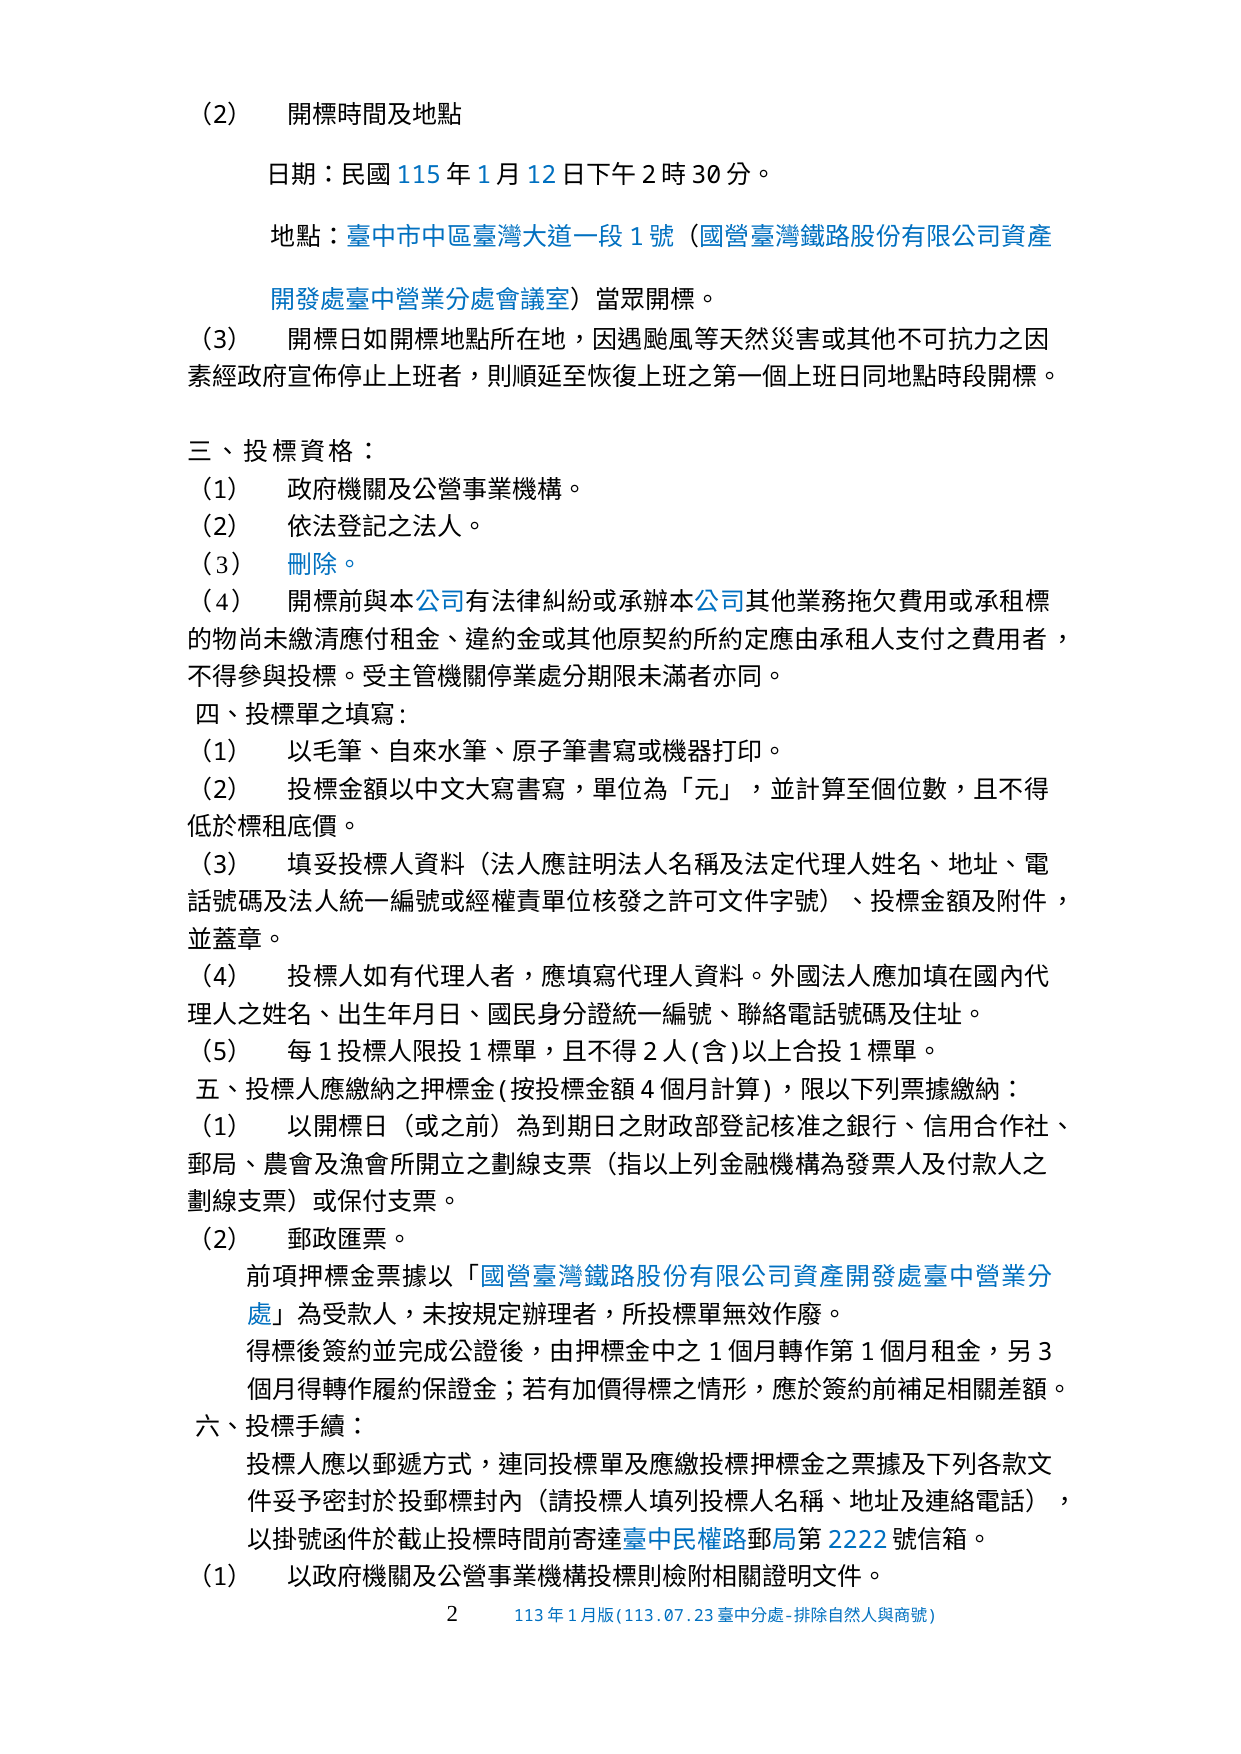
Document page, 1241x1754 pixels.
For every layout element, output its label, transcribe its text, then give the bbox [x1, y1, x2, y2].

text 六、投標手續： [195, 1406, 1053, 1443]
list 以政府機關及公營事業機構投標則檢附相關證明文件。 [187, 1556, 1051, 1593]
list 開標日如開標地點所在地，因遇颱風等天然災害或其他不可抗力之因素經政府宣佈停止上班者，則順延至恢復上班之第一個上班日同地點時段開標。 [187, 318, 1051, 393]
list 開標前與本公司有法律糾紛或承辦本公司其他業務拖欠費用或承租標的物尚未繳清應付租金、違約金或其他原契約所約定應由承租人支付之費用者，不得參與投標。受主管機關停業處分期限未滿者亦同。 [187, 581, 1051, 693]
text 五、投標人應繳納之押標金(按投標金額4個月計算)，限以下列票據繳納： [195, 1068, 1053, 1106]
list 政府機關及公營事業機構。 [187, 468, 1051, 506]
text 投標人應以郵遞方式，連同投標單及應繳投標押標金之票據及下列各款文件妥予密封於投郵標封內（請投標人填列投標人名稱、地址及連絡電話），以掛號函件於截止投標時間前寄達臺中民權路郵局第2222號信箱。 [246, 1443, 1053, 1556]
text 得標後簽約並完成公證後，由押標金中之1個月轉作第1個月租金，另3個月得轉作履約保證金；若有加價得標之情形，應於簽約前補足相關差額。 [246, 1331, 1053, 1406]
text 前項押標金票據以「國營臺灣鐵路股份有限公司資產開發處臺中營業分處」為受款人，未按規定辦理者，所投標單無效作廢。 [246, 1256, 1053, 1331]
list 投標人如有代理人者，應填寫代理人資料。外國法人應加填在國內代理人之姓名、出生年月日、國民身分證統一編號、聯絡電話號碼及住址。 [187, 956, 1051, 1031]
list 每1投標人限投1標單，且不得2人(含)以上合投1標單。 [187, 1031, 1051, 1068]
list 以毛筆、自來水筆、原子筆書寫或機器打印。 [187, 731, 1051, 768]
list 以開標日（或之前）為到期日之財政部登記核准之銀行、信用合作社、郵局、農會及漁會所開立之劃線支票（指以上列金融機構為發票人及付款人之劃線支票）或保付支票。 [187, 1106, 1051, 1218]
text 三、投標資格： [187, 431, 1053, 468]
list 投標金額以中文大寫書寫，單位為「元」，並計算至個位數，且不得低於標租底價。 [187, 768, 1051, 843]
list 填妥投標人資料（法人應註明法人名稱及法定代理人姓名、地址、電話號碼及法人統一編號或經權責單位核發之許可文件字號）、投標金額及附件，並蓋章。 [187, 843, 1051, 956]
list 刪除。 [187, 543, 1051, 581]
text 四、投標單之填寫: [195, 693, 1053, 731]
list 郵政匯票。 [187, 1218, 1051, 1256]
text 日期：民國115年1月12日下午2時30分。 [263, 131, 1053, 193]
list 開標時間及地點 [187, 93, 1051, 131]
list 依法登記之法人。 [187, 506, 1051, 543]
text 地點：臺中市中區臺灣大道一段1號（國營臺灣鐵路股份有限公司資產開發處臺中營業分處會議室）當眾開標。 [271, 193, 1053, 318]
